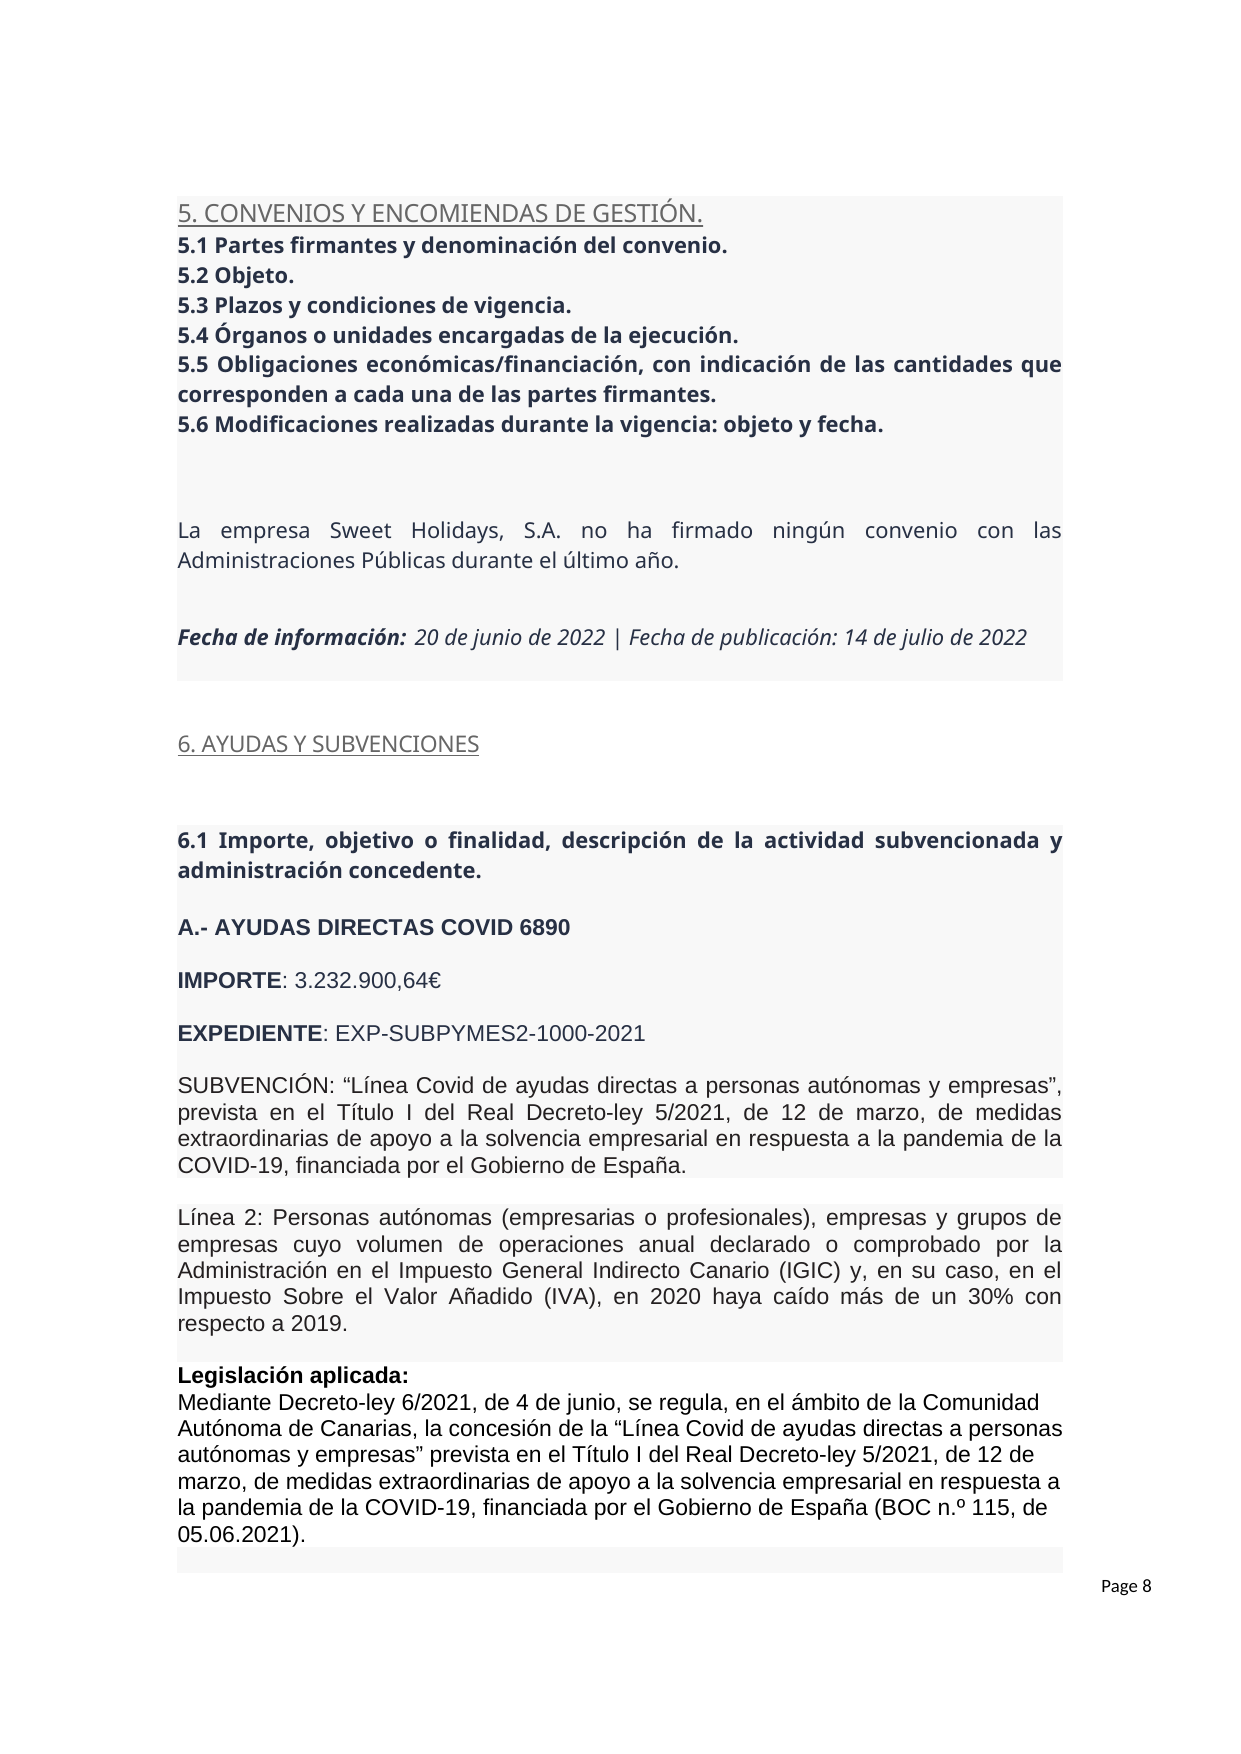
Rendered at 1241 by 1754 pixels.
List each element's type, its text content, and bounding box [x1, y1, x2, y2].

text Fecha de información: 20 de junio de 2022 | Fecha de publicación: 14 de julio de 2022 [177, 622, 1063, 652]
text 5.6 Modificaciones realizadas durante la vigencia: objeto y fecha. [177, 409, 1063, 439]
text Mediante Decreto-ley 6/2021, de 4 de junio, se regula, en el ámbito de la Comunidad Autónoma de Canarias, la concesión de la “Línea Covid de ayudas directas a personas autónomas y empresas” prevista en el Título I del Real Decreto-ley 5/2021, de 12 de marzo, de medidas extraordinarias de apoyo a la solvencia empresarial en respuesta a la pandemia de la COVID-19, financiada por el Gobierno de España (BOC n.º 115, de 05.06.2021). [177, 1389, 1063, 1547]
text 5.2 Objeto. [177, 260, 1063, 290]
text Línea 2: Personas autónomas (empresarias o profesionales), empresas y grupos de empresas cuyo volumen de operaciones anual declarado o comprobado por la Administración en el Impuesto General Indirecto Canario (IGIC) y, en su caso, en el Impuesto Sobre el Valor Añadido (IVA), en 2020 haya caído más de un 30% con respecto a 2019. [177, 1204, 1063, 1336]
text 5.3 Plazos y condiciones de vigencia. [177, 290, 1063, 319]
text 5.1 Partes firmantes y denominación del convenio. [177, 230, 1063, 260]
subtitle 5. CONVENIOS Y ENCOMIENDAS DE GESTIÓN. [177, 196, 1063, 230]
text La empresa Sweet Holidays, S.A. no ha firmado ningún convenio con las Administraciones Públicas durante el último año. [177, 515, 1063, 575]
text Legislación aplicada: [177, 1362, 1063, 1389]
text EXPEDIENTE: EXP-SUBPYMES2-1000-2021 [177, 1020, 1063, 1046]
text 6.1 Importe, objetivo o finalidad, descripción de la actividad subvencionada y administración concedente. [177, 825, 1063, 884]
text 6. AYUDAS Y SUBVENCIONES [177, 728, 1063, 759]
text 5.5 Obligaciones económicas/financiación, con indicación de las cantidades que corresponden a cada una de las partes firmantes. [177, 349, 1063, 409]
text A.- AYUDAS DIRECTAS COVID 6890 [177, 914, 1063, 941]
text 5.4 Órganos o unidades encargadas de la ejecución. [177, 319, 1063, 349]
text IMPORTE: 3.232.900,64€ [177, 967, 1063, 993]
text SUBVENCIÓN: “Línea Covid de ayudas directas a personas autónomas y empresas”, prevista en el Título I del Real Decreto-ley 5/2021, de 12 de marzo, de medidas extraordinarias de apoyo a la solvencia empresarial en respuesta a la pandemia de la COVID-19, financiada por el Gobierno de España. [177, 1072, 1063, 1178]
